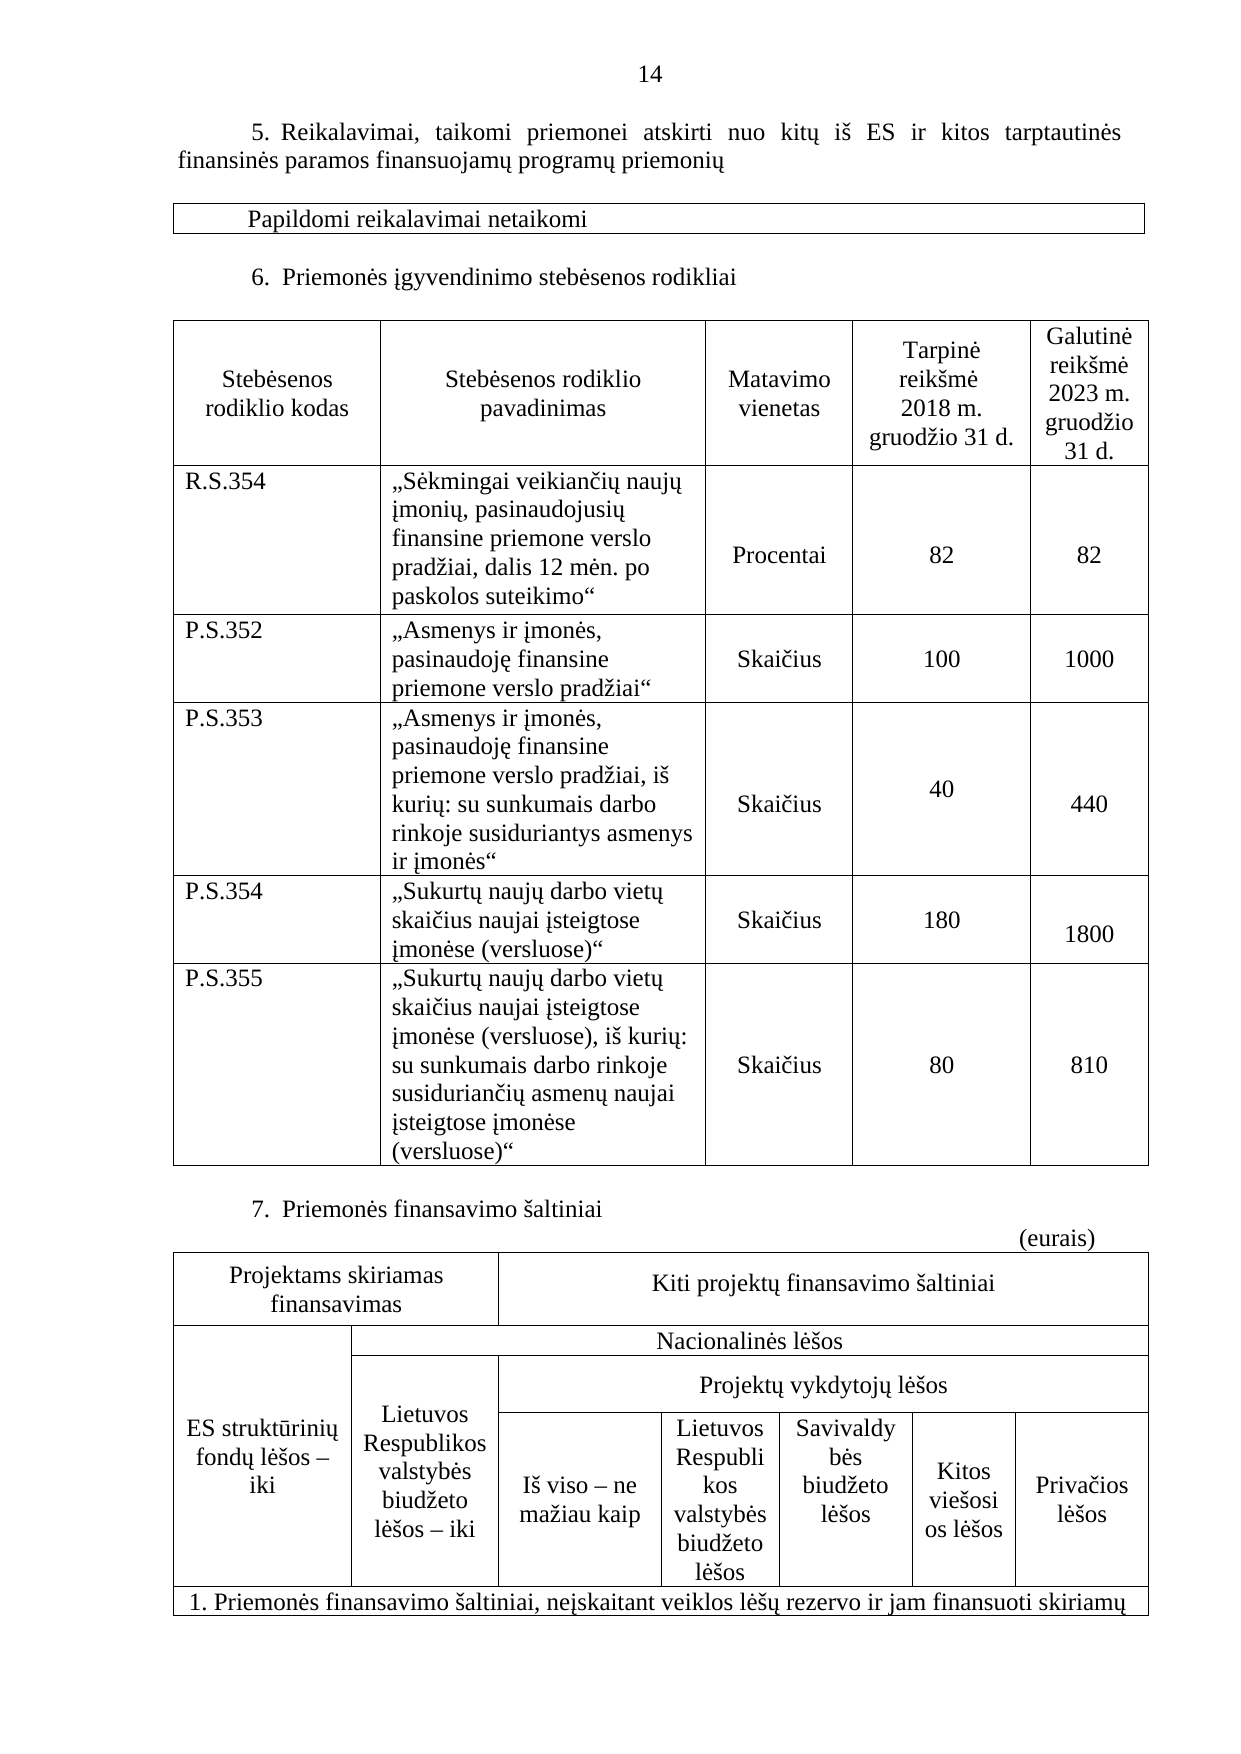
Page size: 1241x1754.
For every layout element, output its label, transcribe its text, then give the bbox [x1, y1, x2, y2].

table_cell Procentai [706, 466, 852, 614]
table_cell 82 [1031, 466, 1148, 614]
table_header Stebėsenos rodiklio pavadinimas [381, 321, 705, 465]
table_cell 80 [853, 964, 1030, 1165]
table_header Projektams skiriamas finansavimas [174, 1253, 498, 1325]
table_cell 180 [853, 876, 1030, 962]
table_cell Privačios lėšos [1016, 1413, 1148, 1586]
text 5. Reikalavimai, taikomi priemonei atskirti nuo kitų iš ES ir kitos tarptautinės finansinės paramos finansuojamų programų priemonių [177, 117, 1122, 174]
table_cell 810 [1031, 964, 1148, 1165]
text 7. Priemonės finansavimo šaltiniai [251, 1194, 1122, 1223]
table_cell Skaičius [706, 615, 852, 702]
table_cell „Asmenys ir įmonės, pasinaudoję finansine priemone verslo pradžiai“ [381, 615, 705, 702]
table_cell Skaičius [706, 876, 852, 962]
table_header Papildomi reikalavimai netaikomi [174, 204, 1144, 233]
table_cell P.S.355 [174, 964, 380, 1165]
table_header Galutinė reikšmė 2023 m. gruodžio 31 d. [1031, 321, 1148, 465]
table_cell ES struktūrinių fondų lėšos – iki [174, 1326, 351, 1586]
table_cell 82 [853, 466, 1030, 614]
table_header Kiti projektų finansavimo šaltiniai [499, 1253, 1148, 1325]
table_cell „Asmenys ir įmonės, pasinaudoję finansine priemone verslo pradžiai, iš kurių: su sunkumais darbo rinkoje susiduriantys asmenys ir įmonės“ [381, 703, 705, 875]
table_cell Iš viso – ne mažiau kaip [499, 1413, 661, 1586]
table_cell Savivaldybės biudžeto lėšos [780, 1413, 912, 1586]
table_cell P.S.352 [174, 615, 380, 702]
text (eurais) [177, 1223, 1122, 1252]
table_cell Skaičius [706, 703, 852, 875]
table_cell 100 [853, 615, 1030, 702]
table_cell 440 [1031, 703, 1148, 875]
table_cell 1. Priemonės finansavimo šaltiniai, neįskaitant veiklos lėšų rezervo ir jam finansuoti skiriamų [174, 1587, 1148, 1615]
table_cell R.S.354 [174, 466, 380, 614]
table_cell P.S.353 [174, 703, 380, 875]
table_cell Lietuvos Respublikos valstybės biudžeto lėšos [662, 1413, 779, 1586]
table_cell „Sukurtų naujų darbo vietų skaičius naujai įsteigtose įmonėse (versluose), iš kurių: su sunkumais darbo rinkoje susiduriančių asmenų naujai įsteigtose įmonėse (versluose)“ [381, 964, 705, 1165]
table_cell Lietuvos Respublikos valstybės biudžeto lėšos – iki [352, 1356, 498, 1586]
table_header Stebėsenos rodiklio kodas [174, 321, 380, 465]
table_cell 1000 [1031, 615, 1148, 702]
table_cell Skaičius [706, 964, 852, 1165]
table_cell P.S.354 [174, 876, 380, 962]
table_header Matavimo vienetas [706, 321, 852, 465]
table_cell „Sėkmingai veikiančių naujų įmonių, pasinaudojusių finansine priemone verslo pradžiai, dalis 12 mėn. po paskolos suteikimo“ [381, 466, 705, 614]
table_cell Nacionalinės lėšos [352, 1326, 1148, 1355]
table_cell Kitos viešosios lėšos [913, 1413, 1015, 1586]
table_header Tarpinė reikšmė 2018 m. gruodžio 31 d. [853, 321, 1030, 465]
table_cell „Sukurtų naujų darbo vietų skaičius naujai įsteigtose įmonėse (versluose)“ [381, 876, 705, 962]
text 6. Priemonės įgyvendinimo stebėsenos rodikliai [251, 262, 1122, 291]
table_cell 1800 [1031, 876, 1148, 962]
table_cell Projektų vykdytojų lėšos [499, 1356, 1148, 1412]
table_cell 40 [853, 703, 1030, 875]
